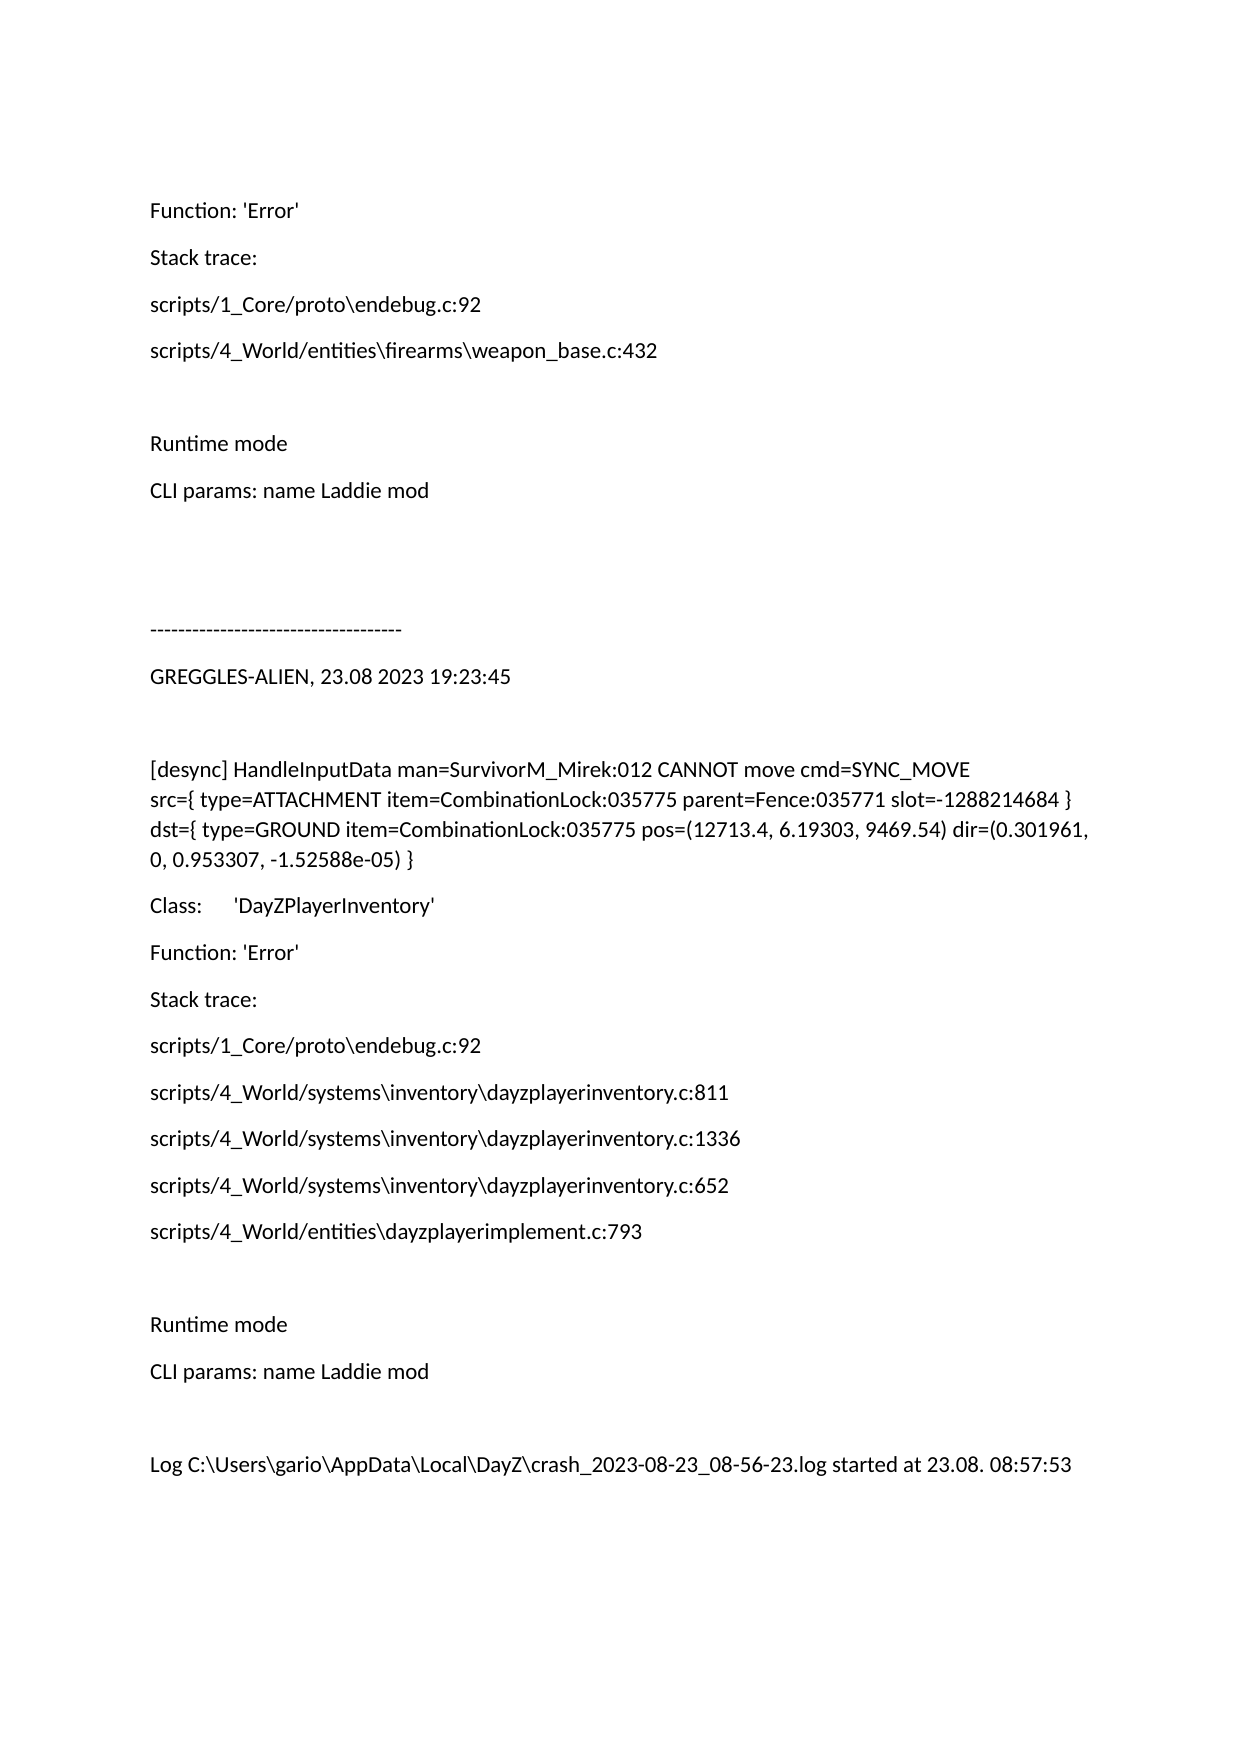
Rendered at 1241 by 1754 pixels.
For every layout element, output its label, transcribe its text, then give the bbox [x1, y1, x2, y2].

text [desync] HandleInputData man=SurvivorM_Mirek:012 CANNOT move cmd=SYNC_MOVE src={ type=ATTACHMENT item=CombinationLock:035775 parent=Fence:035771 slot=-1288214684 } dst={ type=GROUND item=CombinationLock:035775 pos=(12713.4, 6.19303, 9469.54) dir=(0.301961, 0, 0.953307, -1.52588e-05) } [150, 755, 1090, 873]
text scripts/4_World/entities\dayzplayerimplement.c:793 [150, 1217, 1090, 1246]
text Class: 'DayZPlayerInventory' [150, 892, 1090, 919]
text Stack trace: [150, 985, 1090, 1013]
text CLI params: name Laddie mod [150, 476, 1090, 504]
text Log C:\Users\gario\AppData\Local\DayZ\crash_2023-08-23_08-56-23.log started at 23.08. 08:57:53 [150, 1450, 1090, 1478]
text Function: 'Error' [150, 197, 1090, 224]
text GREGGLES-ALIEN, 23.08 2023 19:23:45 [150, 662, 1090, 690]
text scripts/1_Core/proto\endebug.c:92 [150, 1031, 1090, 1059]
text Function: 'Error' [150, 938, 1090, 966]
text scripts/4_World/systems\inventory\dayzplayerinventory.c:652 [150, 1171, 1090, 1199]
text scripts/4_World/systems\inventory\dayzplayerinventory.c:1336 [150, 1124, 1090, 1152]
text Stack trace: [150, 243, 1090, 271]
text Runtime mode [150, 1311, 1090, 1339]
text Runtime mode [150, 429, 1090, 457]
text ------------------------------------ [150, 616, 1090, 644]
text scripts/4_World/entities\firearms\weapon_base.c:432 [150, 336, 1090, 364]
text scripts/1_Core/proto\endebug.c:92 [150, 290, 1090, 318]
text CLI params: name Laddie mod [150, 1357, 1090, 1385]
text scripts/4_World/systems\inventory\dayzplayerinventory.c:811 [150, 1078, 1090, 1106]
